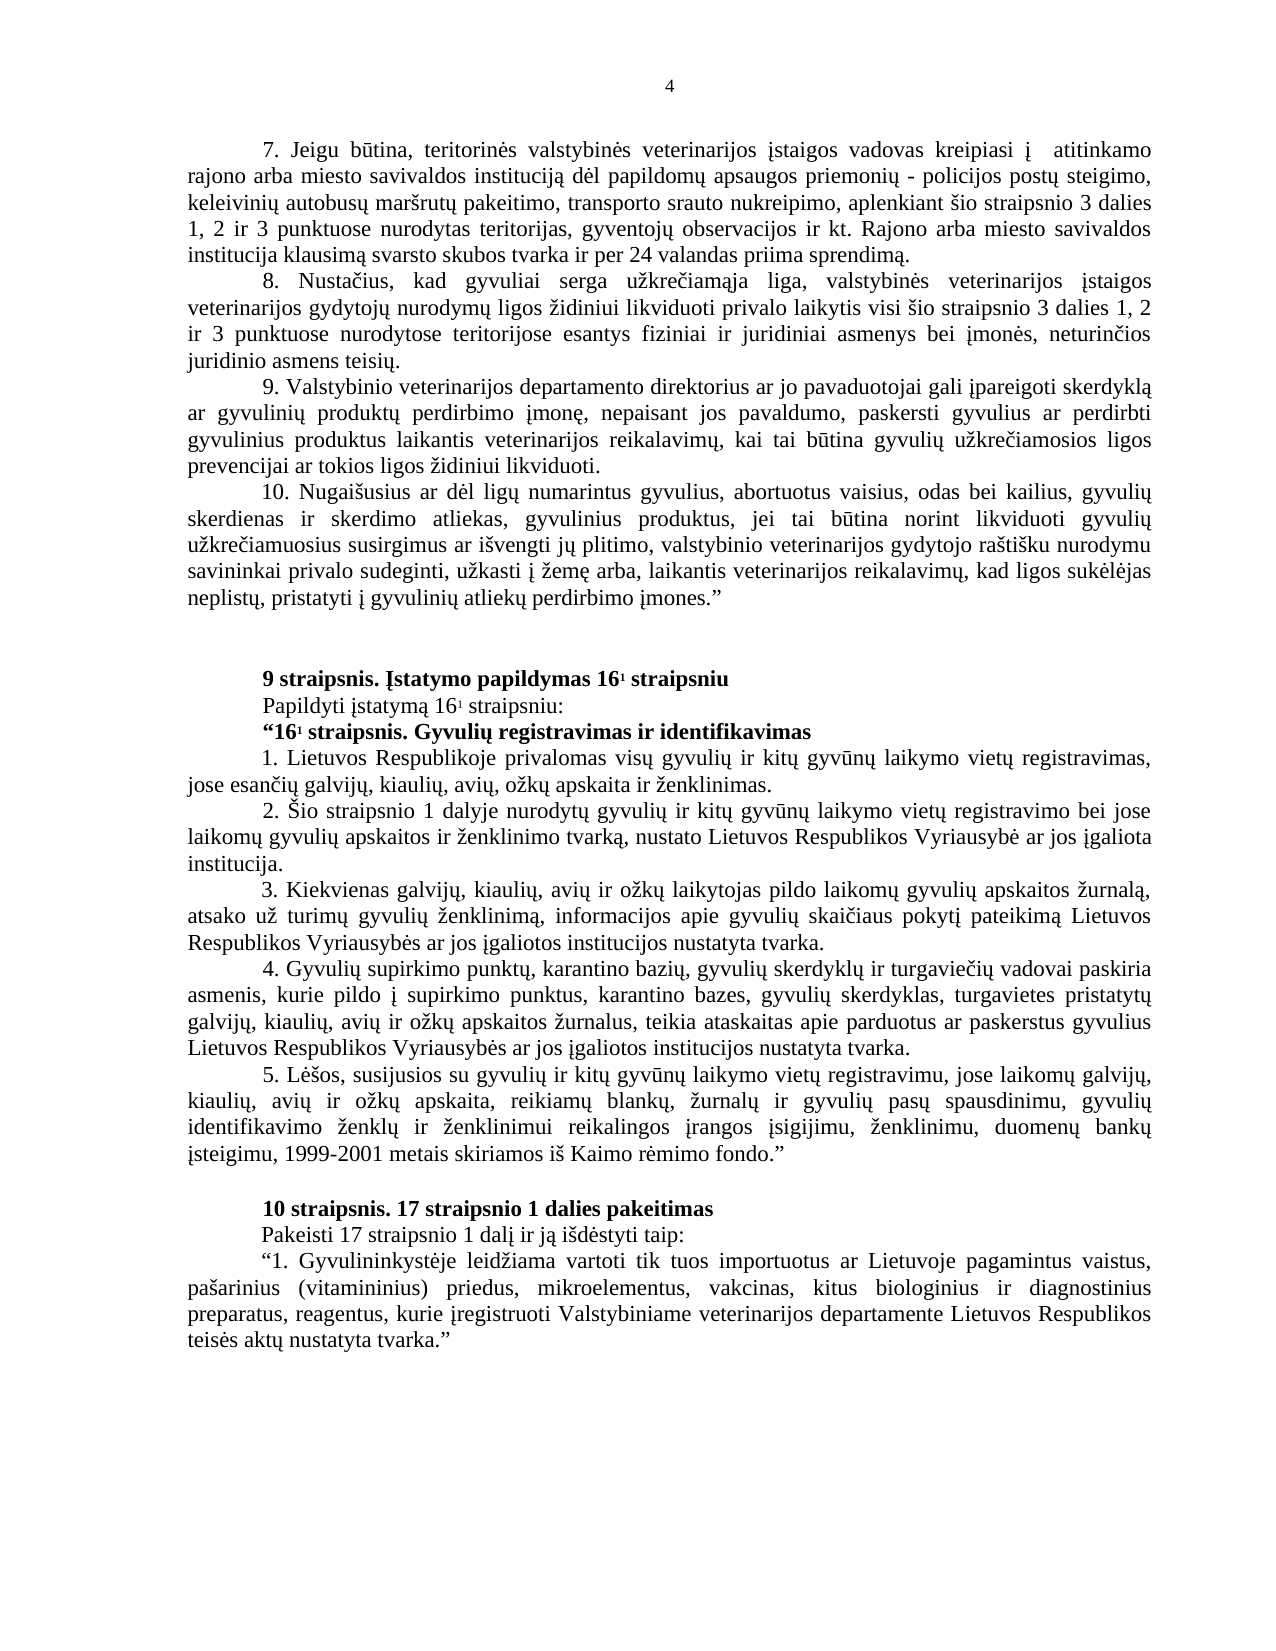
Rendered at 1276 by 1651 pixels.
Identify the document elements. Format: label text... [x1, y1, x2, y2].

text 7. Jeigu būtina, teritorinės valstybinės veterinarijos įstaigos vadovas kreipiasi į atitinkamo rajono arba miesto savivaldos instituciją dėl papildomų apsaugos priemonių - policijos postų steigimo, keleivinių autobusų maršrutų pakeitimo, transporto srauto nukreipimo, aplenkiant šio straipsnio 3 dalies 1, 2 ir 3 punktuose nurodytas teritorijas, gyventojų observacijos ir kt. Rajono arba miesto savivaldos institucija klausimą svarsto skubos tvarka ir per 24 valandas priima sprendimą. [187, 136, 1153, 268]
text Pakeisti 17 straipsnio 1 dalį ir ją išdėstyti taip: [187, 1221, 1153, 1247]
text 8. Nustačius, kad gyvuliai serga užkrečiamąja liga, valstybinės veterinarijos įstaigos veterinarijos gydytojų nurodymų ligos židiniui likviduoti privalo laikytis visi šio straipsnio 3 dalies 1, 2 ir 3 punktuose nurodytose teritorijose esantys fiziniai ir juridiniai asmenys bei įmonės, neturinčios juridinio asmens teisių. [187, 268, 1153, 373]
text 1. Lietuvos Respublikoje privalomas visų gyvulių ir kitų gyvūnų laikymo vietų registravimas, jose esančių galvijų, kiaulių, avių, ožkų apskaita ir ženklinimas. [187, 744, 1153, 797]
text “1. Gyvulininkystėje leidžiama vartoti tik tuos importuotus ar Lietuvoje pagamintus vaistus, pašarinius (vitamininius) priedus, mikroelementus, vakcinas, kitus biologinius ir diagnostinius preparatus, reagentus, kurie įregistruoti Valstybiniame veterinarijos departamente Lietuvos Respublikos teisės aktų nustatyta tvarka.” [187, 1247, 1153, 1353]
text 5. Lėšos, susijusios su gyvulių ir kitų gyvūnų laikymo vietų registravimu, jose laikomų galvijų, kiaulių, avių ir ožkų apskaita, reikiamų blankų, žurnalų ir gyvulių pasų spausdinimu, gyvulių identifikavimo ženklų ir ženklinimui reikalingos įrangos įsigijimu, ženklinimu, duomenų bankų įsteigimu, 1999-2001 metais skiriamos iš Kaimo rėmimo fondo.” [187, 1061, 1153, 1166]
text 3. Kiekvienas galvijų, kiaulių, avių ir ožkų laikytojas pildo laikomų gyvulių apskaitos žurnalą, atsako už turimų gyvulių ženklinimą, informacijos apie gyvulių skaičiaus pokytį pateikimą Lietuvos Respublikos Vyriausybės ar jos įgaliotos institucijos nustatyta tvarka. [187, 876, 1153, 955]
text 2. Šio straipsnio 1 dalyje nurodytų gyvulių ir kitų gyvūnų laikymo vietų registravimo bei jose laikomų gyvulių apskaitos ir ženklinimo tvarką, nustato Lietuvos Respublikos Vyriausybė ar jos įgaliota institucija. [187, 797, 1153, 876]
text 4. Gyvulių supirkimo punktų, karantino bazių, gyvulių skerdyklų ir turgaviečių vadovai paskiria asmenis, kurie pildo į supirkimo punktus, karantino bazes, gyvulių skerdyklas, turgavietes pristatytų galvijų, kiaulių, avių ir ožkų apskaitos žurnalus, teikia ataskaitas apie parduotus ar paskerstus gyvulius Lietuvos Respublikos Vyriausybės ar jos įgaliotos institucijos nustatyta tvarka. [187, 955, 1153, 1061]
text Papildyti įstatymą 161 straipsniu: [187, 692, 1153, 718]
text 9 straipsnis. Įstatymo papildymas 161 straipsniu [187, 665, 1153, 692]
text 10. Nugaišusius ar dėl ligų numarintus gyvulius, abortuotus vaisius, odas bei kailius, gyvulių skerdienas ir skerdimo atliekas, gyvulinius produktus, jei tai būtina norint likviduoti gyvulių užkrečiamuosius susirgimus ar išvengti jų plitimo, valstybinio veterinarijos gydytojo raštišku nurodymu savininkai privalo sudeginti, užkasti į žemę arba, laikantis veterinarijos reikalavimų, kad ligos sukėlėjas neplistų, pristatyti į gyvulinių atliekų perdirbimo įmones.” [187, 478, 1153, 610]
text “161 straipsnis. Gyvulių registravimas ir identifikavimas [187, 718, 1153, 744]
text 10 straipsnis. 17 straipsnio 1 dalies pakeitimas [187, 1195, 1153, 1221]
text 9. Valstybinio veterinarijos departamento direktorius ar jo pavaduotojai gali įpareigoti skerdyklą ar gyvulinių produktų perdirbimo įmonę, nepaisant jos pavaldumo, paskersti gyvulius ar perdirbti gyvulinius produktus laikantis veterinarijos reikalavimų, kai tai būtina gyvulių užkrečiamosios ligos prevencijai ar tokios ligos židiniui likviduoti. [187, 373, 1153, 478]
